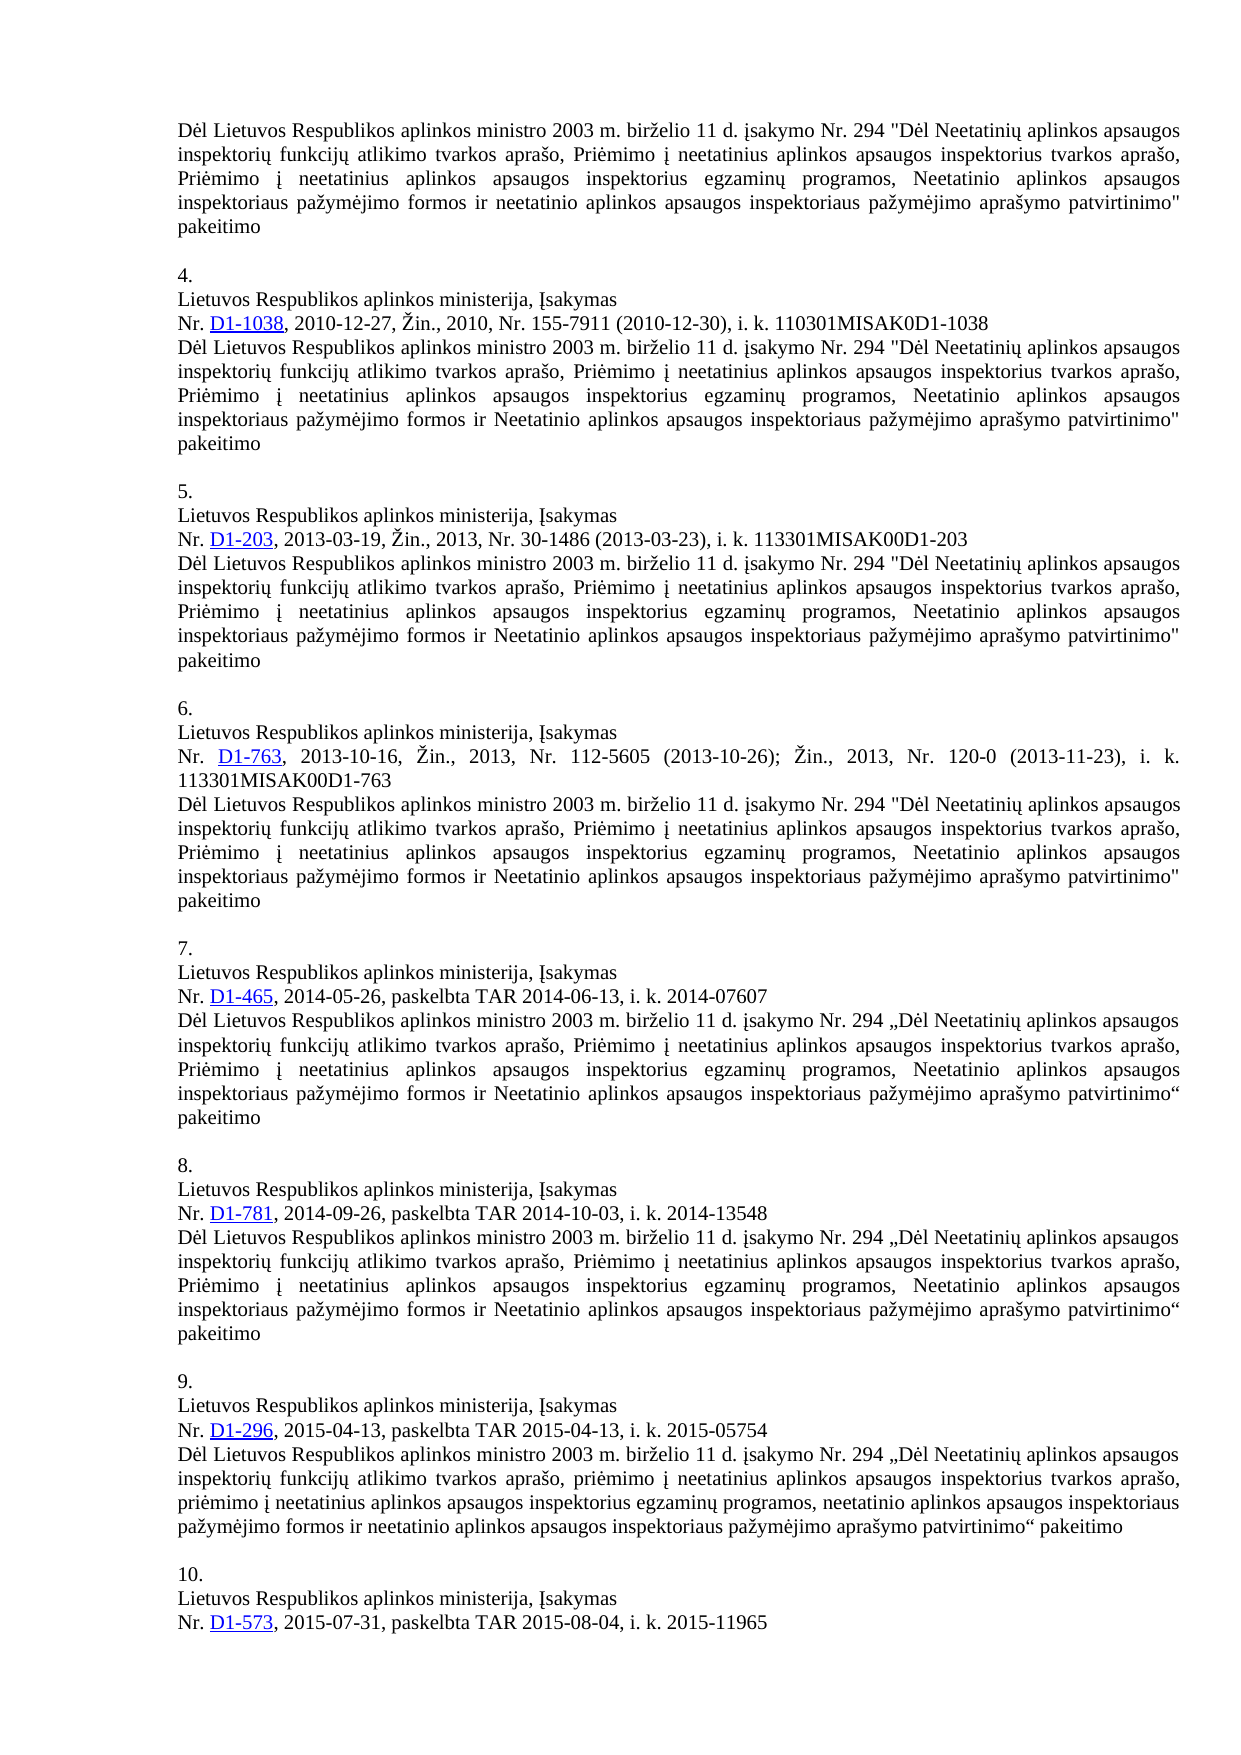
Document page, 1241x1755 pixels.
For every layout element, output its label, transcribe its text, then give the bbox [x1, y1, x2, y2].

text Nr. D1-1038, 2010-12-27, Žin., 2010, Nr. 155-7911 (2010-12-30), i. k. 110301MISAK0D1-1038 [177, 311, 1181, 335]
text Nr. D1-763, 2013-10-16, Žin., 2013, Nr. 112-5605 (2013-10-26); Žin., 2013, Nr. 120-0 (2013-11-23), i. k. 113301MISAK00D1-763 [177, 744, 1181, 792]
text Dėl Lietuvos Respublikos aplinkos ministro 2003 m. birželio 11 d. įsakymo Nr. 294 "Dėl Neetatinių aplinkos apsaugos inspektorių funkcijų atlikimo tvarkos aprašo, Priėmimo į neetatinius aplinkos apsaugos inspektorius tvarkos aprašo, Priėmimo į neetatinius aplinkos apsaugos inspektorius egzaminų programos, Neetatinio aplinkos apsaugos inspektoriaus pažymėjimo formos ir Neetatinio aplinkos apsaugos inspektoriaus pažymėjimo aprašymo patvirtinimo" pakeitimo [177, 335, 1181, 455]
text Nr. D1-296, 2015-04-13, paskelbta TAR 2015-04-13, i. k. 2015-05754 [177, 1417, 1181, 1442]
text Lietuvos Respublikos aplinkos ministerija, Įsakymas [177, 503, 1181, 527]
text Dėl Lietuvos Respublikos aplinkos ministro 2003 m. birželio 11 d. įsakymo Nr. 294 "Dėl Neetatinių aplinkos apsaugos inspektorių funkcijų atlikimo tvarkos aprašo, Priėmimo į neetatinius aplinkos apsaugos inspektorius tvarkos aprašo, Priėmimo į neetatinius aplinkos apsaugos inspektorius egzaminų programos, Neetatinio aplinkos apsaugos inspektoriaus pažymėjimo formos ir Neetatinio aplinkos apsaugos inspektoriaus pažymėjimo aprašymo patvirtinimo" pakeitimo [177, 551, 1181, 672]
text 7. [177, 936, 1181, 960]
text 4. [177, 262, 1181, 287]
text Dėl Lietuvos Respublikos aplinkos ministro 2003 m. birželio 11 d. įsakymo Nr. 294 "Dėl Neetatinių aplinkos apsaugos inspektorių funkcijų atlikimo tvarkos aprašo, Priėmimo į neetatinius aplinkos apsaugos inspektorius tvarkos aprašo, Priėmimo į neetatinius aplinkos apsaugos inspektorius egzaminų programos, Neetatinio aplinkos apsaugos inspektoriaus pažymėjimo formos ir Neetatinio aplinkos apsaugos inspektoriaus pažymėjimo aprašymo patvirtinimo" pakeitimo [177, 792, 1181, 912]
text Nr. D1-573, 2015-07-31, paskelbta TAR 2015-08-04, i. k. 2015-11965 [177, 1610, 1181, 1634]
text Nr. D1-203, 2013-03-19, Žin., 2013, Nr. 30-1486 (2013-03-23), i. k. 113301MISAK00D1-203 [177, 527, 1181, 551]
text Lietuvos Respublikos aplinkos ministerija, Įsakymas [177, 287, 1181, 311]
text 8. [177, 1153, 1181, 1177]
text Lietuvos Respublikos aplinkos ministerija, Įsakymas [177, 1586, 1181, 1610]
text Lietuvos Respublikos aplinkos ministerija, Įsakymas [177, 720, 1181, 744]
text 9. [177, 1369, 1181, 1393]
text Dėl Lietuvos Respublikos aplinkos ministro 2003 m. birželio 11 d. įsakymo Nr. 294 „Dėl Neetatinių aplinkos apsaugos inspektorių funkcijų atlikimo tvarkos aprašo, Priėmimo į neetatinius aplinkos apsaugos inspektorius tvarkos aprašo, Priėmimo į neetatinius aplinkos apsaugos inspektorius egzaminų programos, Neetatinio aplinkos apsaugos inspektoriaus pažymėjimo formos ir Neetatinio aplinkos apsaugos inspektoriaus pažymėjimo aprašymo patvirtinimo“ pakeitimo [177, 1225, 1181, 1345]
text 5. [177, 479, 1181, 503]
text Dėl Lietuvos Respublikos aplinkos ministro 2003 m. birželio 11 d. įsakymo Nr. 294 "Dėl Neetatinių aplinkos apsaugos inspektorių funkcijų atlikimo tvarkos aprašo, Priėmimo į neetatinius aplinkos apsaugos inspektorius tvarkos aprašo, Priėmimo į neetatinius aplinkos apsaugos inspektorius egzaminų programos, Neetatinio aplinkos apsaugos inspektoriaus pažymėjimo formos ir neetatinio aplinkos apsaugos inspektoriaus pažymėjimo aprašymo patvirtinimo" pakeitimo [177, 118, 1181, 238]
text Dėl Lietuvos Respublikos aplinkos ministro 2003 m. birželio 11 d. įsakymo Nr. 294 „Dėl Neetatinių aplinkos apsaugos inspektorių funkcijų atlikimo tvarkos aprašo, priėmimo į neetatinius aplinkos apsaugos inspektorius tvarkos aprašo, priėmimo į neetatinius aplinkos apsaugos inspektorius egzaminų programos, neetatinio aplinkos apsaugos inspektoriaus pažymėjimo formos ir neetatinio aplinkos apsaugos inspektoriaus pažymėjimo aprašymo patvirtinimo“ pakeitimo [177, 1442, 1181, 1538]
text Lietuvos Respublikos aplinkos ministerija, Įsakymas [177, 1393, 1181, 1417]
text Dėl Lietuvos Respublikos aplinkos ministro 2003 m. birželio 11 d. įsakymo Nr. 294 „Dėl Neetatinių aplinkos apsaugos inspektorių funkcijų atlikimo tvarkos aprašo, Priėmimo į neetatinius aplinkos apsaugos inspektorius tvarkos aprašo, Priėmimo į neetatinius aplinkos apsaugos inspektorius egzaminų programos, Neetatinio aplinkos apsaugos inspektoriaus pažymėjimo formos ir Neetatinio aplinkos apsaugos inspektoriaus pažymėjimo aprašymo patvirtinimo“ pakeitimo [177, 1008, 1181, 1129]
text Nr. D1-781, 2014-09-26, paskelbta TAR 2014-10-03, i. k. 2014-13548 [177, 1201, 1181, 1225]
text Lietuvos Respublikos aplinkos ministerija, Įsakymas [177, 1177, 1181, 1201]
text Lietuvos Respublikos aplinkos ministerija, Įsakymas [177, 960, 1181, 984]
text Nr. D1-465, 2014-05-26, paskelbta TAR 2014-06-13, i. k. 2014-07607 [177, 984, 1181, 1008]
text 6. [177, 696, 1181, 720]
text 10. [177, 1562, 1181, 1586]
